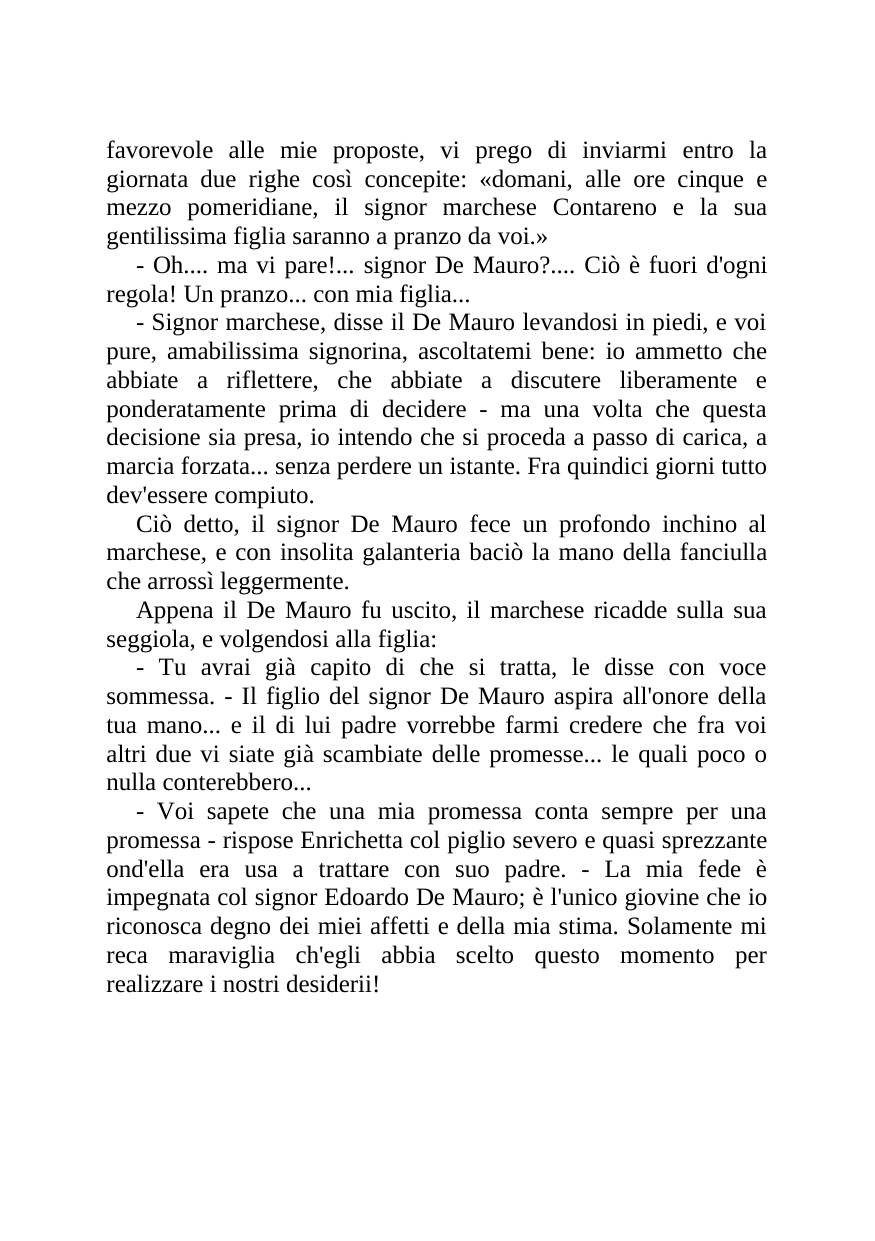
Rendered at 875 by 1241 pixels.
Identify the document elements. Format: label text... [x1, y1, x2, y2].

text - Voi sapete che una mia promessa conta sempre per una promessa - rispose Enrichetta col piglio severo e quasi sprezzante ond'ella era usa a trattare con suo padre. - La mia fede è impegnata col signor Edoardo De Mauro; è l'unico giovine che io riconosca degno dei miei affetti e della mia stima. Solamente mi reca maraviglia ch'egli abbia scelto questo momento per realizzare i nostri desiderii! [106, 796, 768, 997]
text - Tu avrai già capito di che si tratta, le disse con voce sommessa. - Il figlio del signor De Mauro aspira all'onore della tua mano... e il di lui padre vorrebbe farmi credere che fra voi altri due vi siate già scambiate delle promesse... le quali poco o nulla conterebbero... [106, 652, 768, 796]
text - Oh.... ma vi pare!... signor De Mauro?.... Ciò è fuori d'ogni regola! Un pranzo... con mia figlia... [106, 250, 768, 307]
text - Signor marchese, disse il De Mauro levandosi in piedi, e voi pure, amabilissima signorina, ascoltatemi bene: io ammetto che abbiate a riflettere, che abbiate a discutere liberamente e ponderatamente prima di decidere - ma una volta che questa decisione sia presa, io intendo che si proceda a passo di carica, a marcia forzata... senza perdere un istante. Fra quindici giorni tutto dev'essere compiuto. [106, 307, 768, 509]
text Appena il De Mauro fu uscito, il marchese ricadde sulla sua seggiola, e volgendosi alla figlia: [106, 595, 768, 652]
text Ciò detto, il signor De Mauro fece un profondo inchino al marchese, e con insolita galanteria baciò la mano della fanciulla che arrossì leggermente. [106, 509, 768, 595]
text favorevole alle mie proposte, vi prego di inviarmi entro la giornata due righe così concepite: «domani, alle ore cinque e mezzo pomeridiane, il signor marchese Contareno e la sua gentilissima figlia saranno a pranzo da voi.» [106, 135, 768, 250]
